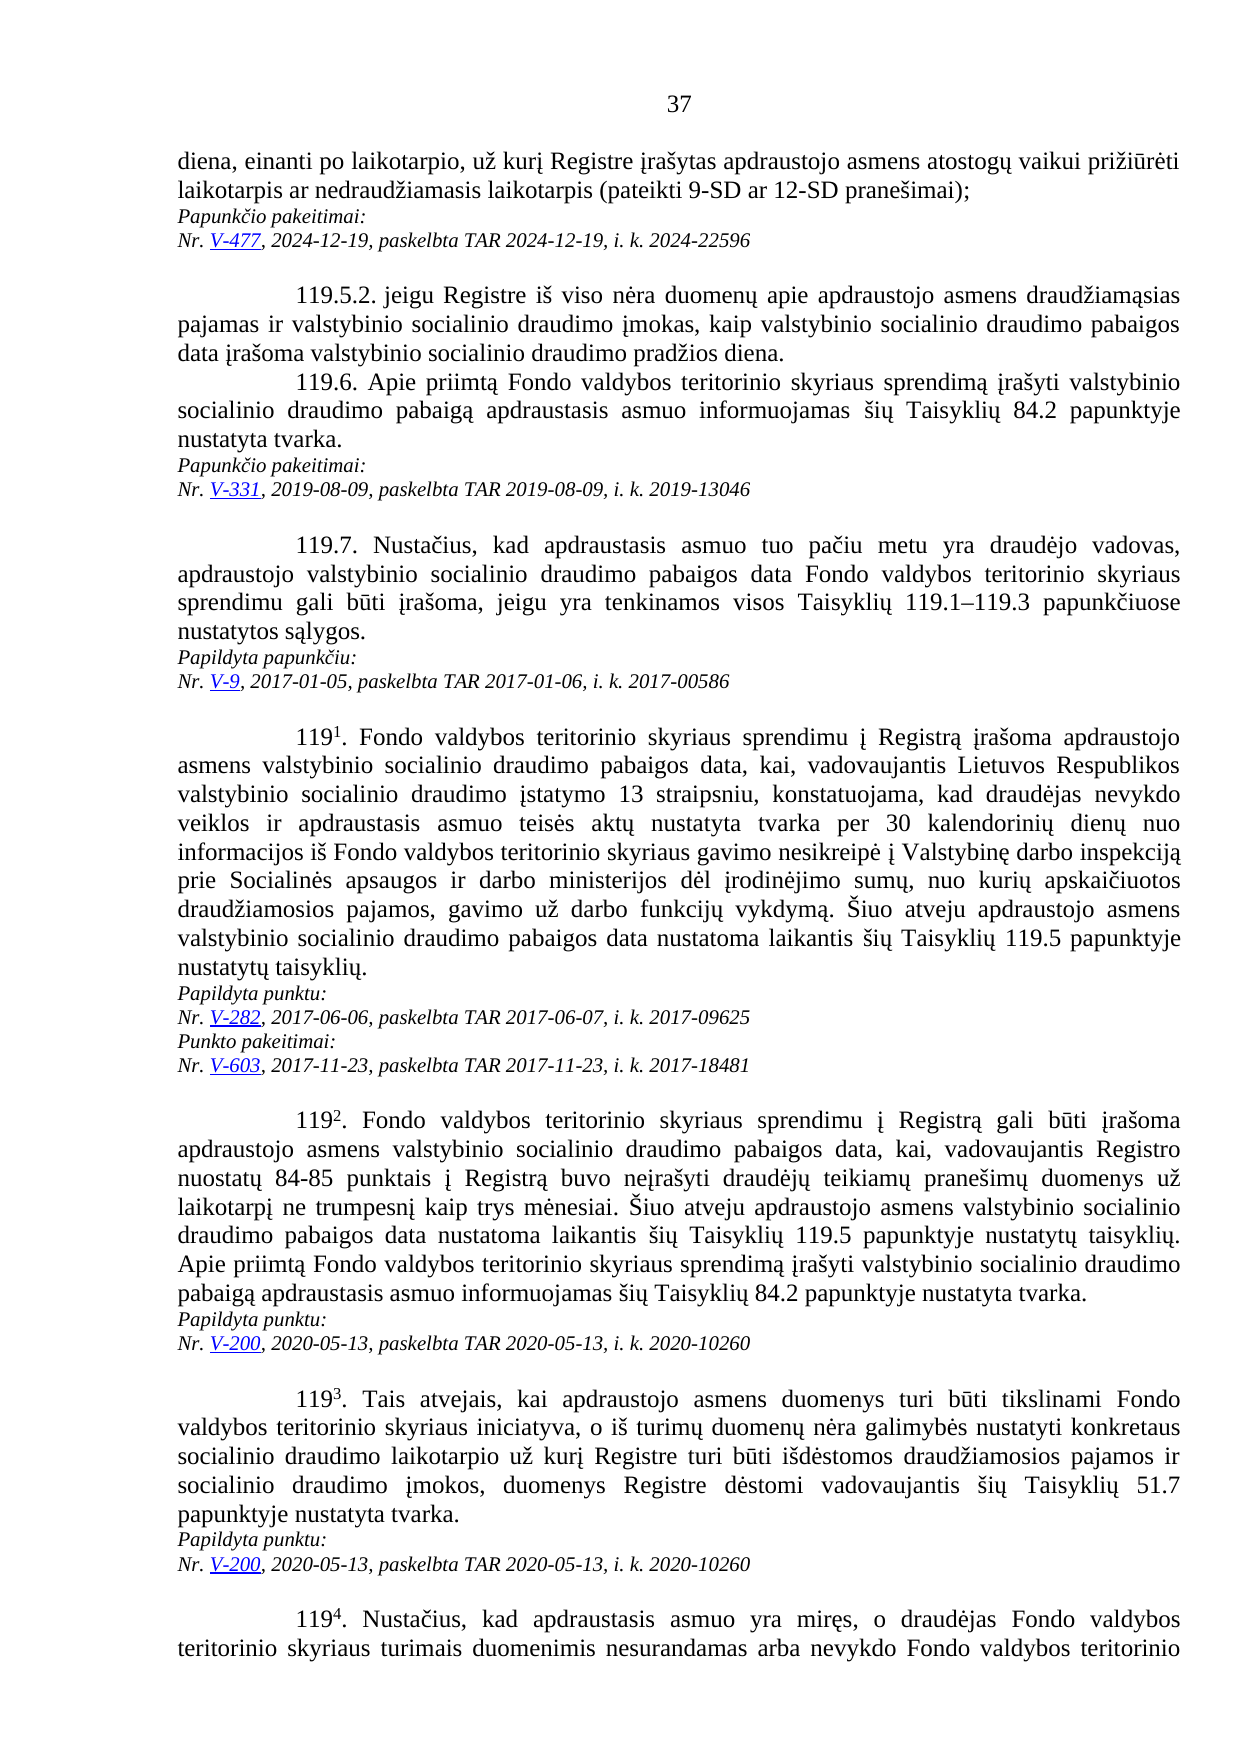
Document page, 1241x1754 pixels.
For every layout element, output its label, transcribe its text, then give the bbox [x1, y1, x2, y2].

text Papildyta papunkčiu: [177, 645, 1181, 669]
text 1191. Fondo valdybos teritorinio skyriaus sprendimu į Registrą įrašoma apdraustojo asmens valstybinio socialinio draudimo pabaigos data, kai, vadovaujantis Lietuvos Respublikos valstybinio socialinio draudimo įstatymo 13 straipsniu, konstatuojama, kad draudėjas nevykdo veiklos ir apdraustasis asmuo teisės aktų nustatyta tvarka per 30 kalendorinių dienų nuo informacijos iš Fondo valdybos teritorinio skyriaus gavimo nesikreipė į Valstybinę darbo inspekciją prie Socialinės apsaugos ir darbo ministerijos dėl įrodinėjimo sumų, nuo kurių apskaičiuotos draudžiamosios pajamos, gavimo už darbo funkcijų vykdymą. Šiuo atveju apdraustojo asmens valstybinio socialinio draudimo pabaigos data nustatoma laikantis šių Taisyklių 119.5 papunktyje nustatytų taisyklių. [177, 722, 1181, 981]
text 119.7. Nustačius, kad apdraustasis asmuo tuo pačiu metu yra draudėjo vadovas, apdraustojo valstybinio socialinio draudimo pabaigos data Fondo valdybos teritorinio skyriaus sprendimu gali būti įrašoma, jeigu yra tenkinamos visos Taisyklių 119.1–119.3 papunkčiuose nustatytos sąlygos. [177, 530, 1181, 645]
text Nr. V-200, 2020-05-13, paskelbta TAR 2020-05-13, i. k. 2020-10260 [177, 1551, 1181, 1576]
text Papildyta punktu: [177, 1527, 1181, 1551]
text Nr. V-282, 2017-06-06, paskelbta TAR 2017-06-07, i. k. 2017-09625 [177, 1004, 1181, 1029]
text Punkto pakeitimai: [177, 1029, 1181, 1053]
text Nr. V-9, 2017-01-05, paskelbta TAR 2017-01-06, i. k. 2017-00586 [177, 669, 1181, 693]
text 1192. Fondo valdybos teritorinio skyriaus sprendimu į Registrą gali būti įrašoma apdraustojo asmens valstybinio socialinio draudimo pabaigos data, kai, vadovaujantis Registro nuostatų 84-85 punktais į Registrą buvo neįrašyti draudėjų teikiamų pranešimų duomenys už laikotarpį ne trumpesnį kaip trys mėnesiai. Šiuo atveju apdraustojo asmens valstybinio socialinio draudimo pabaigos data nustatoma laikantis šių Taisyklių 119.5 papunktyje nustatytų taisyklių. Apie priimtą Fondo valdybos teritorinio skyriaus sprendimą įrašyti valstybinio socialinio draudimo pabaigą apdraustasis asmuo informuojamas šių Taisyklių 84.2 papunktyje nustatyta tvarka. [177, 1106, 1181, 1307]
text Papunkčio pakeitimai: [177, 204, 1181, 228]
text 1193. Tais atvejais, kai apdraustojo asmens duomenys turi būti tikslinami Fondo valdybos teritorinio skyriaus iniciatyva, o iš turimų duomenų nėra galimybės nustatyti konkretaus socialinio draudimo laikotarpio už kurį Registre turi būti išdėstomos draudžiamosios pajamos ir socialinio draudimo įmokos, duomenys Registre dėstomi vadovaujantis šių Taisyklių 51.7 papunktyje nustatyta tvarka. [177, 1384, 1181, 1527]
text Papildyta punktu: [177, 981, 1181, 1004]
text diena, einanti po laikotarpio, už kurį Registre įrašytas apdraustojo asmens atostogų vaikui prižiūrėti laikotarpis ar nedraudžiamasis laikotarpis (pateikti 9-SD ar 12-SD pranešimai); [177, 146, 1181, 204]
text Nr. V-200, 2020-05-13, paskelbta TAR 2020-05-13, i. k. 2020-10260 [177, 1331, 1181, 1355]
text 1194. Nustačius, kad apdraustasis asmuo yra miręs, o draudėjas Fondo valdybos teritorinio skyriaus turimais duomenimis nesurandamas arba nevykdo Fondo valdybos teritorinio [177, 1604, 1181, 1662]
text Papildyta punktu: [177, 1307, 1181, 1331]
text Nr. V-603, 2017-11-23, paskelbta TAR 2017-11-23, i. k. 2017-18481 [177, 1053, 1181, 1077]
text Nr. V-331, 2019-08-09, paskelbta TAR 2019-08-09, i. k. 2019-13046 [177, 477, 1181, 501]
text Nr. V-477, 2024-12-19, paskelbta TAR 2024-12-19, i. k. 2024-22596 [177, 228, 1181, 252]
text 119.5.2. jeigu Registre iš viso nėra duomenų apie apdraustojo asmens draudžiamąsias pajamas ir valstybinio socialinio draudimo įmokas, kaip valstybinio socialinio draudimo pabaigos data įrašoma valstybinio socialinio draudimo pradžios diena. [177, 281, 1181, 367]
text 119.6. Apie priimtą Fondo valdybos teritorinio skyriaus sprendimą įrašyti valstybinio socialinio draudimo pabaigą apdraustasis asmuo informuojamas šių Taisyklių 84.2 papunktyje nustatyta tvarka. [177, 367, 1181, 453]
text Papunkčio pakeitimai: [177, 453, 1181, 477]
